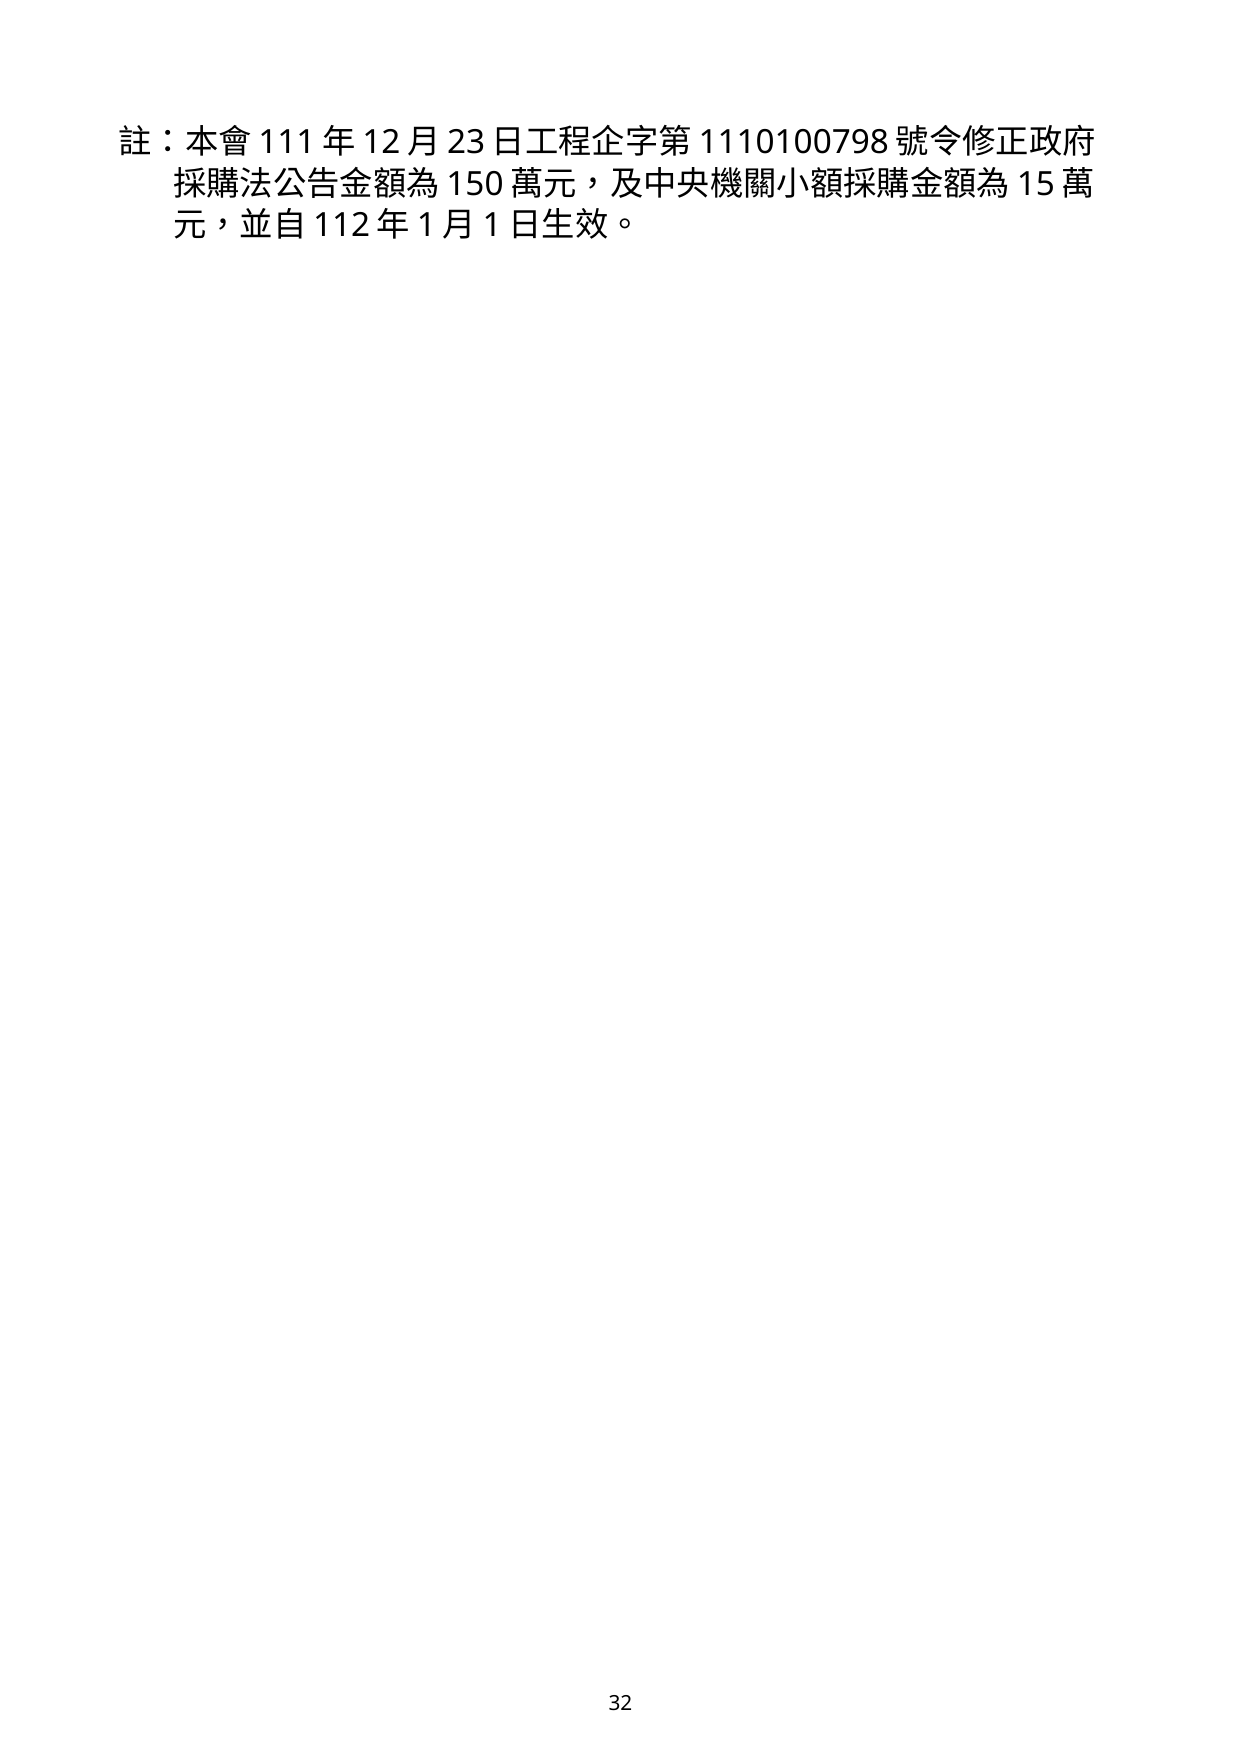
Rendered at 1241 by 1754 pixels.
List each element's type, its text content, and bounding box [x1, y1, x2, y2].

text 註：本會111年12月23日工程企字第1110100798號令修正政府採購法公告金額為150萬元，及中央機關小額採購金額為15萬元，並自112年1月1日生效。 [118, 120, 1122, 245]
